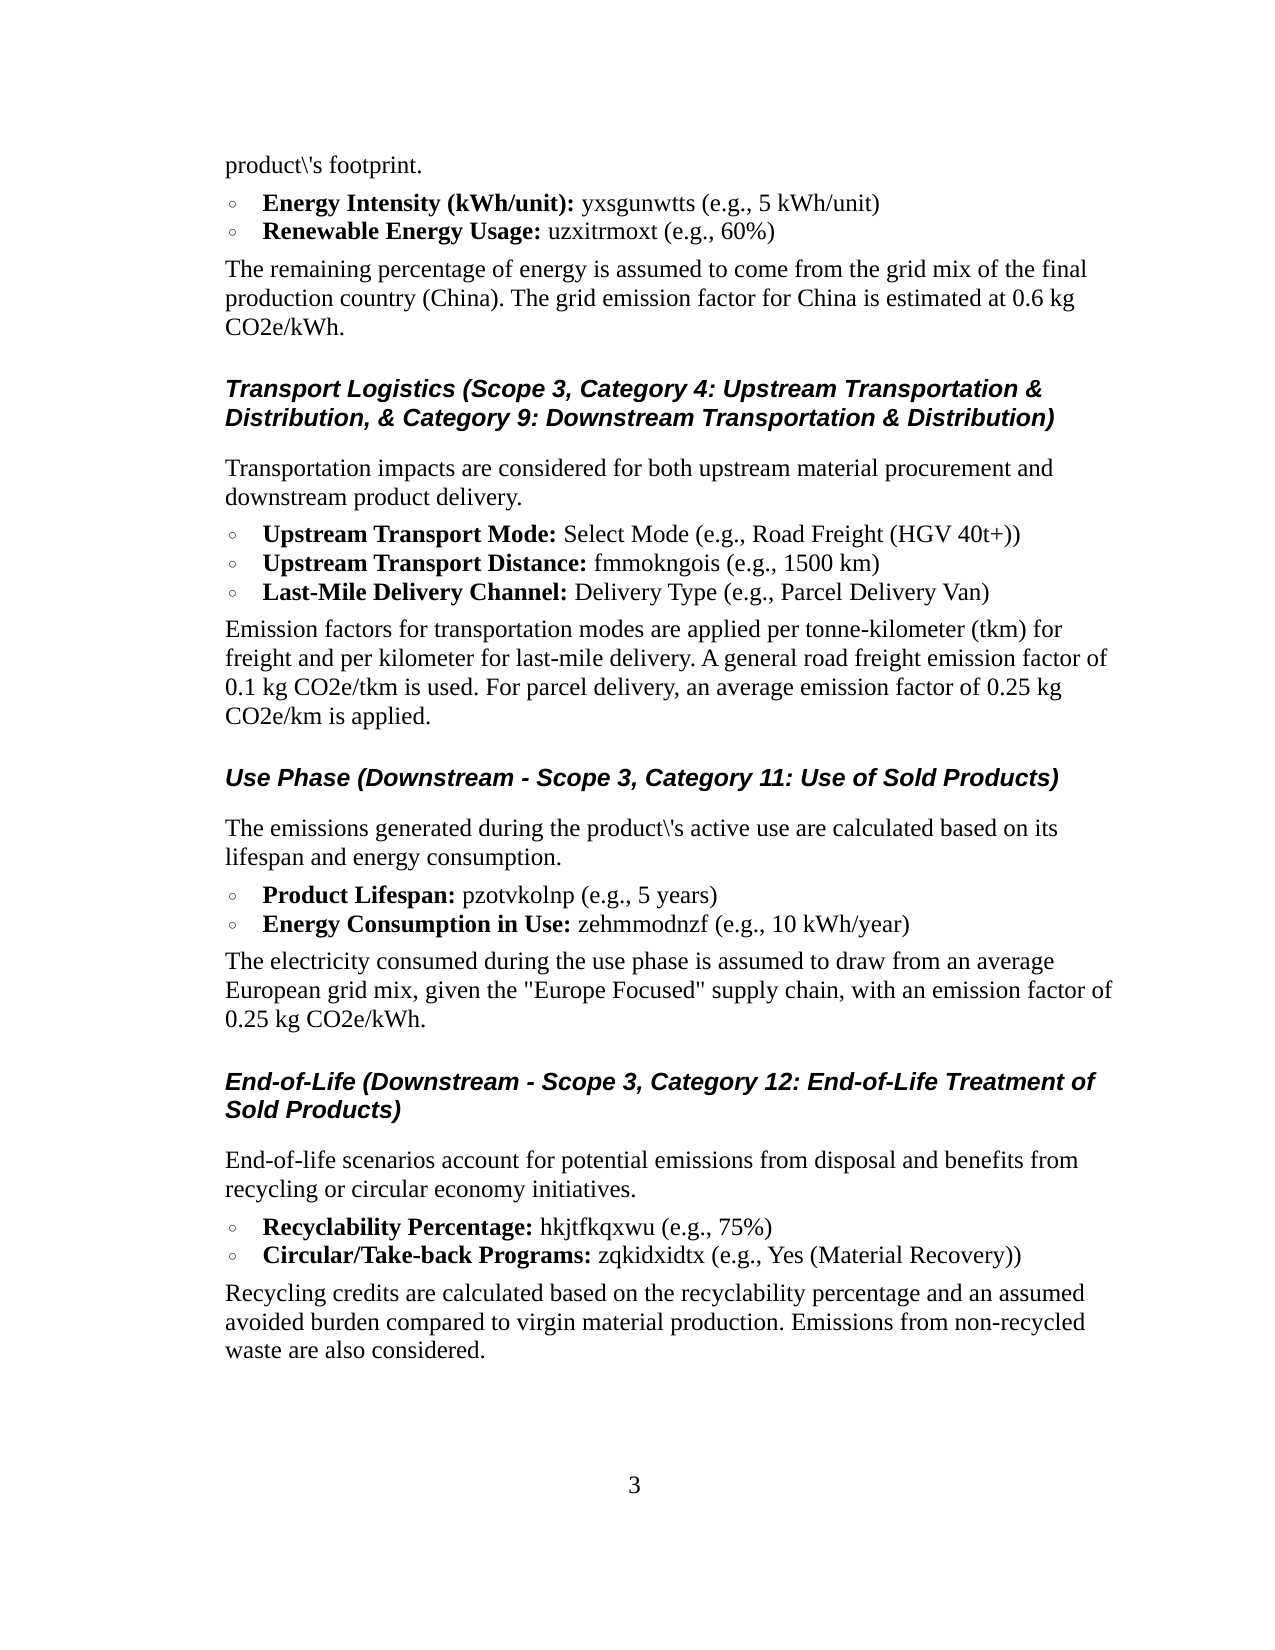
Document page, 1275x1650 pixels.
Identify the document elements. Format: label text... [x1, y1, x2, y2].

subtitle Use Phase (Downstream - Scope 3, Category 11: Use of Sold Products) [187, 763, 1125, 792]
list Upstream Transport Mode: Select Mode (e.g., Road Freight (HGV 40t+)) [225, 519, 1125, 548]
list The electricity consumed during the use phase is assumed to draw from an average European grid mix, given the "Europe Focused" supply chain, with an emission factor of 0.25 kg CO2e/kWh. [187, 946, 1125, 1033]
list Transportation impacts are considered for both upstream material procurement and downstream product delivery. [187, 453, 1125, 510]
list product\'s footprint. [187, 150, 1125, 179]
list End-of-life scenarios account for potential emissions from disposal and benefits from recycling or circular economy initiatives. [187, 1145, 1125, 1203]
subtitle Transport Logistics (Scope 3, Category 4: Upstream Transportation & Distribution, & Category 9: Downstream Transportation & Distribution) [187, 374, 1125, 431]
subtitle End-of-Life (Downstream - Scope 3, Category 12: End-of-Life Treatment of Sold Products) [187, 1067, 1125, 1124]
list Recyclability Percentage: hkjtfkqxwu (e.g., 75%) [225, 1212, 1125, 1240]
list Product Lifespan: pzotvkolnp (e.g., 5 years) [225, 880, 1125, 909]
list The emissions generated during the product\'s active use are calculated based on its lifespan and energy consumption. [187, 813, 1125, 871]
list Recycling credits are calculated based on the recyclability percentage and an assumed avoided burden compared to virgin material production. Emissions from non-recycled waste are also considered. [187, 1278, 1125, 1364]
list The remaining percentage of energy is assumed to come from the grid mix of the final production country (China). The grid emission factor for China is estimated at 0.6 kg CO2e/kWh. [187, 254, 1125, 340]
list Last-Mile Delivery Channel: Delivery Type (e.g., Parcel Delivery Van) [225, 577, 1125, 606]
list Energy Intensity (kWh/unit): yxsgunwtts (e.g., 5 kWh/unit) [225, 188, 1125, 216]
list Emission factors for transportation modes are applied per tonne-kilometer (tkm) for freight and per kilometer for last-mile delivery. A general road freight emission factor of 0.1 kg CO2e/tkm is used. For parcel delivery, an average emission factor of 0.25 kg CO2e/km is applied. [187, 614, 1125, 729]
list Renewable Energy Usage: uzxitrmoxt (e.g., 60%) [225, 216, 1125, 245]
list Upstream Transport Distance: fmmokngois (e.g., 1500 km) [225, 548, 1125, 577]
list Energy Consumption in Use: zehmmodnzf (e.g., 10 kWh/year) [225, 909, 1125, 937]
list Circular/Take-back Programs: zqkidxidtx (e.g., Yes (Material Recovery)) [225, 1240, 1125, 1269]
